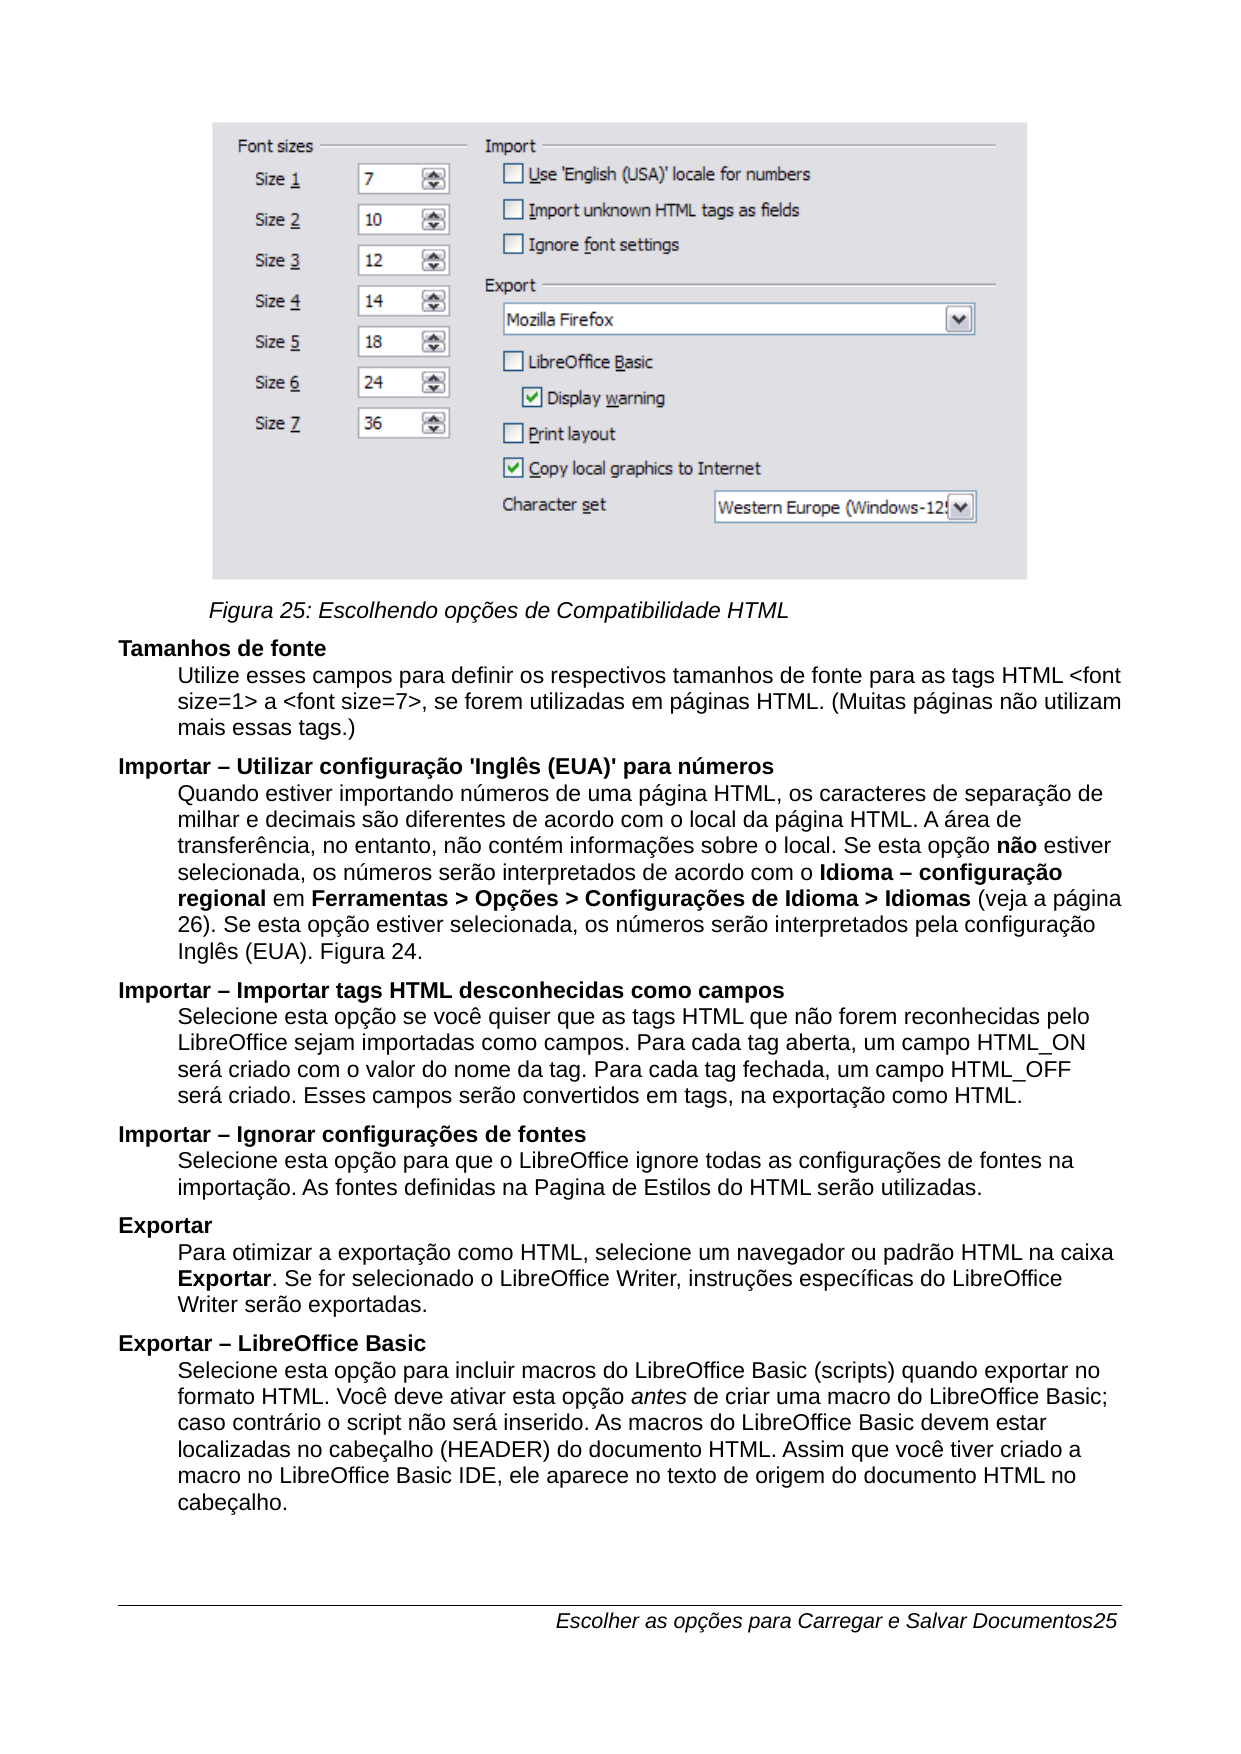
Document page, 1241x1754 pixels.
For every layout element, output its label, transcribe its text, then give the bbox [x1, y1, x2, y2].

text Exportar – LibreOffice Basic [118, 1330, 1122, 1357]
text Selecione esta opção para que o LibreOffice ignore todas as configurações de fontes na importação. As fontes definidas na Pagina de Estilos do HTML serão utilizadas. [177, 1147, 1122, 1200]
text Utilize esses campos para definir os respectivos tamanhos de fonte para as tags HTML <font size=1> a <font size=7>, se forem utilizadas em páginas HTML. (Muitas páginas não utilizam mais essas tags.) [177, 662, 1122, 741]
text Importar – Utilizar configuração 'Inglês (EUA)' para números [118, 753, 1122, 779]
text Quando estiver importando números de uma página HTML, os caracteres de separação de milhar e decimais são diferentes de acordo com o local da página HTML. A área de transferência, no entanto, não contém informações sobre o local. Se esta opção não estiver selecionada, os números serão interpretados de acordo com o Idioma – configuração regional em Ferramentas > Opções > Configurações de Idioma > Idiomas (veja a página 25). Se esta opção estiver selecionada, os números serão interpretados pela configuração Inglês (EUA). Figura 24. [177, 779, 1122, 964]
text Para otimizar a exportação como HTML, selecione um navegador ou padrão HTML na caixa Exportar. Se for selecionado o LibreOffice Writer, instruções específicas do LibreOffice Writer serão exportadas. [177, 1239, 1122, 1318]
text Importar – Ignorar configurações de fontes [118, 1121, 1122, 1147]
text Exportar [118, 1212, 1122, 1239]
picture [208, 118, 1032, 586]
text Selecione esta opção se você quiser que as tags HTML que não forem reconhecidas pelo LibreOffice sejam importadas como campos. Para cada tag aberta, um campo HTML_ON será criado com o valor do nome da tag. Para cada tag fechada, um campo HTML_OFF será criado. Esses campos serão convertidos em tags, na exportação como HTML. [177, 1003, 1122, 1108]
text Figura 25: Escolhendo opções de Compatibilidade HTML [208, 597, 1032, 623]
text Selecione esta opção para incluir macros do LibreOffice Basic (scripts) quando exportar no formato HTML. Você deve ativar esta opção antes de criar uma macro do LibreOffice Basic; caso contrário o script não será inserido. As macros do LibreOffice Basic devem estar localizadas no cabeçalho (HEADER) do documento HTML. Assim que você tiver criado a macro no LibreOffice Basic IDE, ele aparece no texto de origem do documento HTML no cabeçalho. [177, 1357, 1122, 1515]
text Importar – Importar tags HTML desconhecidas como campos [118, 977, 1122, 1003]
text Tamanhos de fonte [118, 635, 1122, 662]
